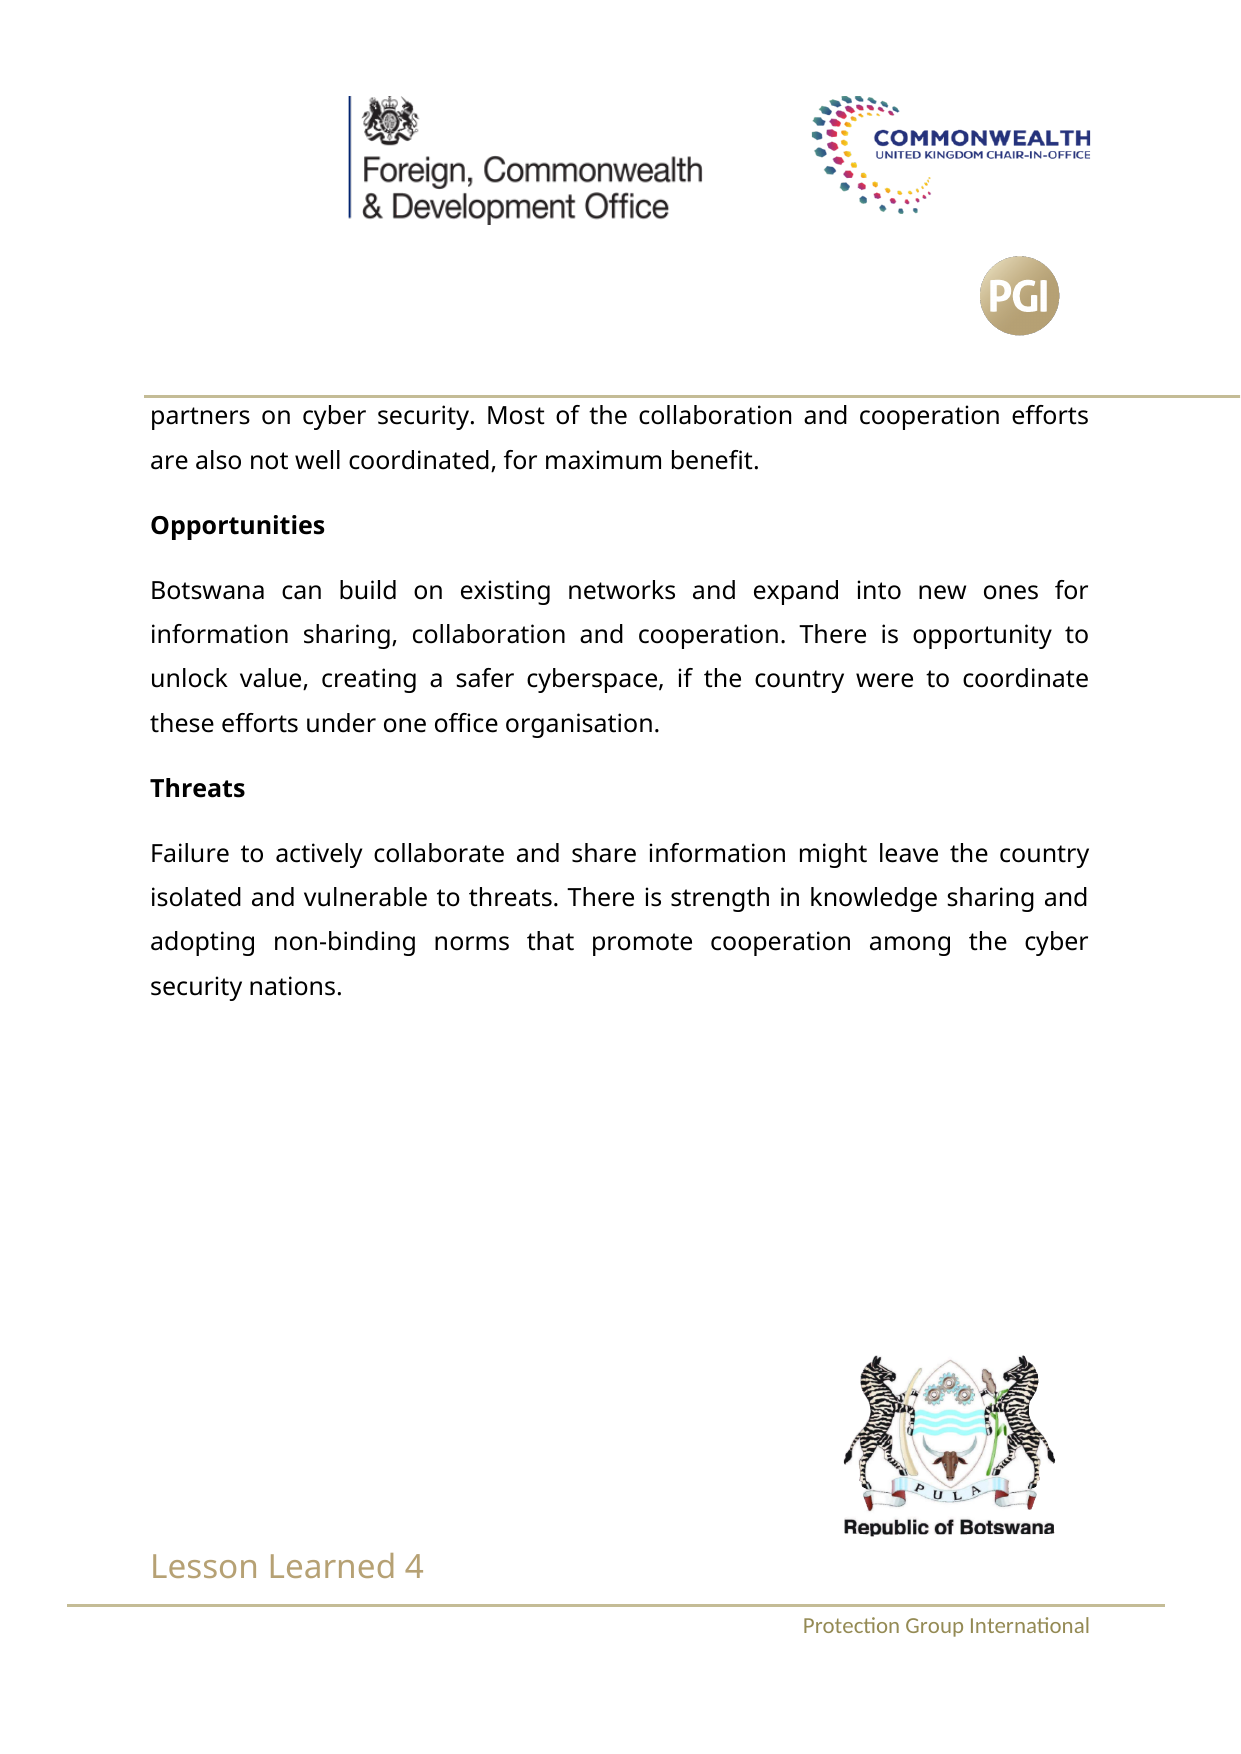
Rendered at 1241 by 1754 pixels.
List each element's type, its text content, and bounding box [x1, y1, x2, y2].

text Threats [150, 770, 1090, 804]
text Botswana can build on existing networks and expand into new ones for information sharing, collaboration and cooperation. There is opportunity to unlock value, creating a safer cyberspace, if the country were to coordinate these efforts under one office organisation. [150, 572, 1090, 739]
text Failure to actively collaborate and share information might leave the country isolated and vulnerable to threats. There is strength in knowledge sharing and adopting non-binding norms that promote cooperation among the cyber security nations. [150, 836, 1090, 1002]
text Lesson Learned 4 [150, 1543, 1090, 1588]
text Opportunities [150, 507, 1090, 541]
text partners on cyber security. Most of the collaboration and cooperation efforts are also not well coordinated, for maximum benefit. [150, 398, 1090, 476]
